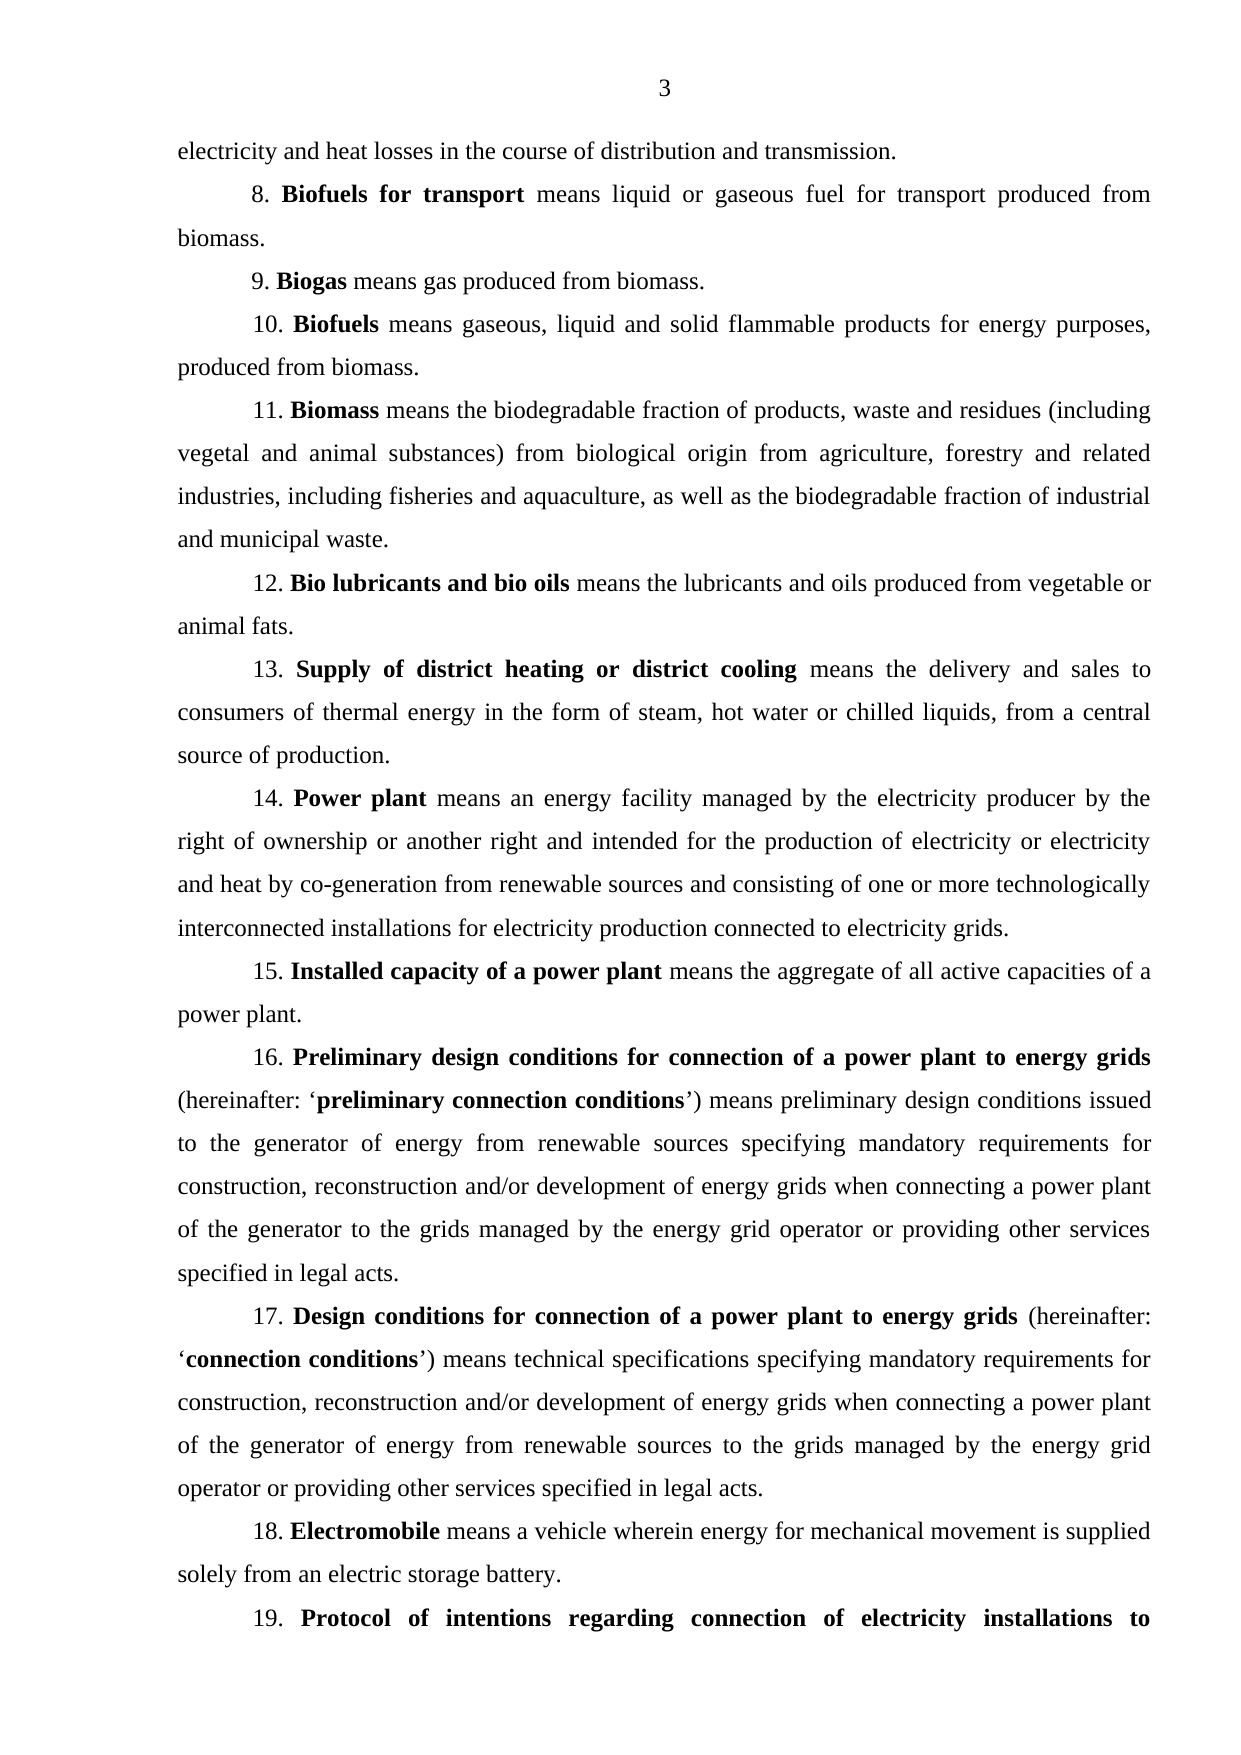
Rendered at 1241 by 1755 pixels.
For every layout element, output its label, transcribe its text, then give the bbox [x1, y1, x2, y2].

text 17. Design conditions for connection of a power plant to energy grids (hereinafter: ‘connection conditions’) means technical specifications specifying mandatory requirements for construction, reconstruction and/or development of energy grids when connecting a power plant of the generator of energy from renewable sources to the grids managed by the energy grid operator or providing other services specified in legal acts. [177, 1301, 1152, 1502]
text 18. Electromobile means a vehicle wherein energy for mechanical movement is supplied solely from an electric storage battery. [177, 1516, 1152, 1588]
text 19. Protocol of intentions regarding connection of electricity installations to [177, 1603, 1152, 1631]
text 11. Biomass means the biodegradable fraction of products, waste and residues (including vegetal and animal substances) from biological origin from agriculture, forestry and related industries, including fisheries and aquaculture, as well as the biodegradable fraction of industrial and municipal waste. [177, 395, 1152, 553]
text 9. Biogas means gas produced from biomass. [177, 266, 1152, 294]
text 10. Biofuels means gaseous, liquid and solid flammable products for energy purposes, produced from biomass. [177, 309, 1152, 381]
text 8. Biofuels for transport means liquid or gaseous fuel for transport produced from biomass. [177, 179, 1152, 251]
text electricity and heat losses in the course of distribution and transmission. [177, 136, 1152, 165]
text 15. Installed capacity of a power plant means the aggregate of all active capacities of a power plant. [177, 956, 1152, 1028]
text 16. Preliminary design conditions for connection of a power plant to energy grids (hereinafter: ‘preliminary connection conditions’) means preliminary design conditions issued to the generator of energy from renewable sources specifying mandatory requirements for construction, reconstruction and/or development of energy grids when connecting a power plant of the generator to the grids managed by the energy grid operator or providing other services specified in legal acts. [177, 1042, 1152, 1286]
text 12. Bio lubricants and bio oils means the lubricants and oils produced from vegetable or animal fats. [177, 568, 1152, 639]
text 13. Supply of district heating or district cooling means the delivery and sales to consumers of thermal energy in the form of steam, hot water or chilled liquids, from a central source of production. [177, 654, 1152, 769]
text 14. Power plant means an energy facility managed by the electricity producer by the right of ownership or another right and intended for the production of electricity or electricity and heat by co-generation from renewable sources and consisting of one or more technologically interconnected installations for electricity production connected to electricity grids. [177, 783, 1152, 941]
